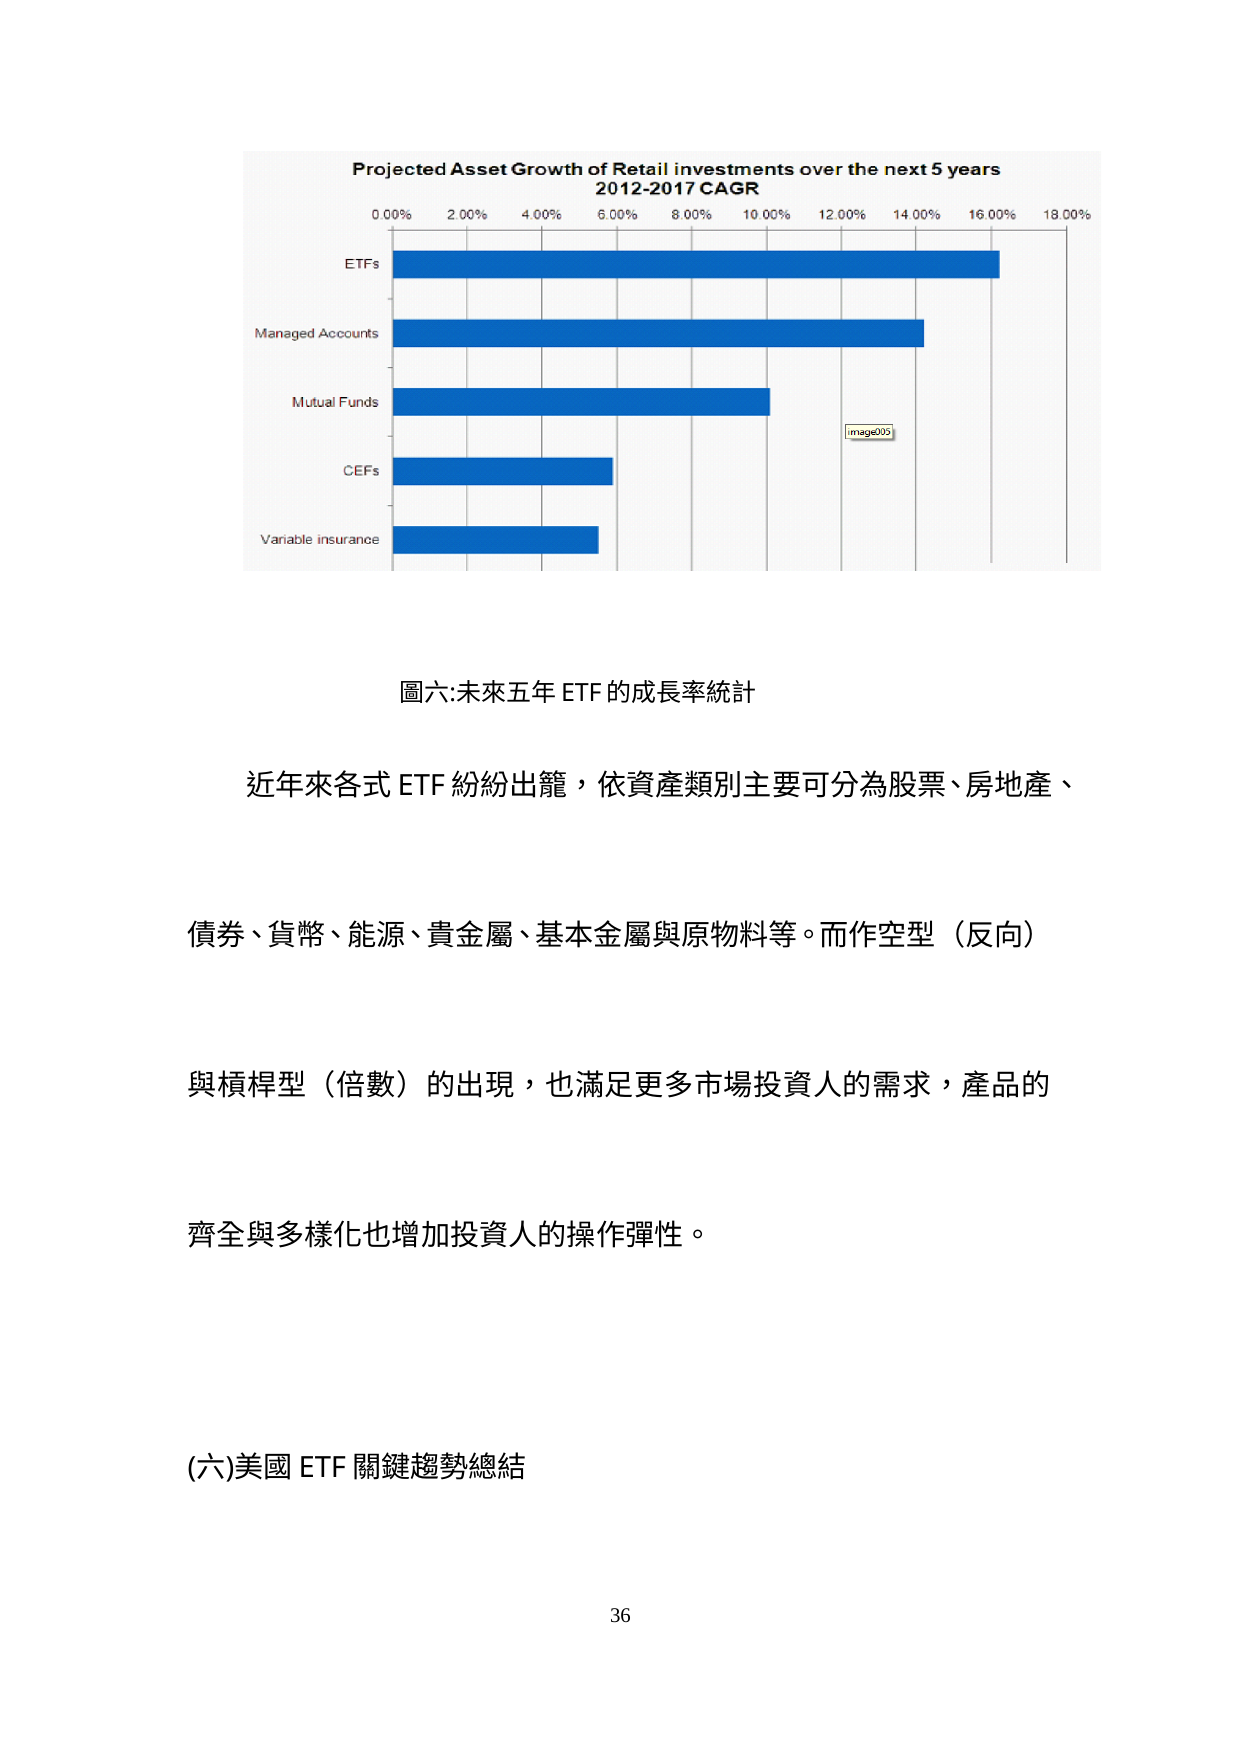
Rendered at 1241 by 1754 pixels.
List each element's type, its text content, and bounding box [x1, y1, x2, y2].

text 圖六:未來五年ETF的成長率統計 [227, 673, 929, 709]
text (六)美國ETF關鍵趨勢總結 [187, 1427, 1053, 1502]
picture [237, 150, 887, 571]
text 近年來各式ETF紛紛出籠，依資產類別主要可分為股票、房地產、債券、貨幣、能源、貴金屬、基本金屬與原物料等。而作空型（反向）與槓桿型（倍數）的出現，也滿足更多市場投資人的需求，產品的齊全與多樣化也增加投資人的操作彈性。 [187, 745, 1053, 1270]
